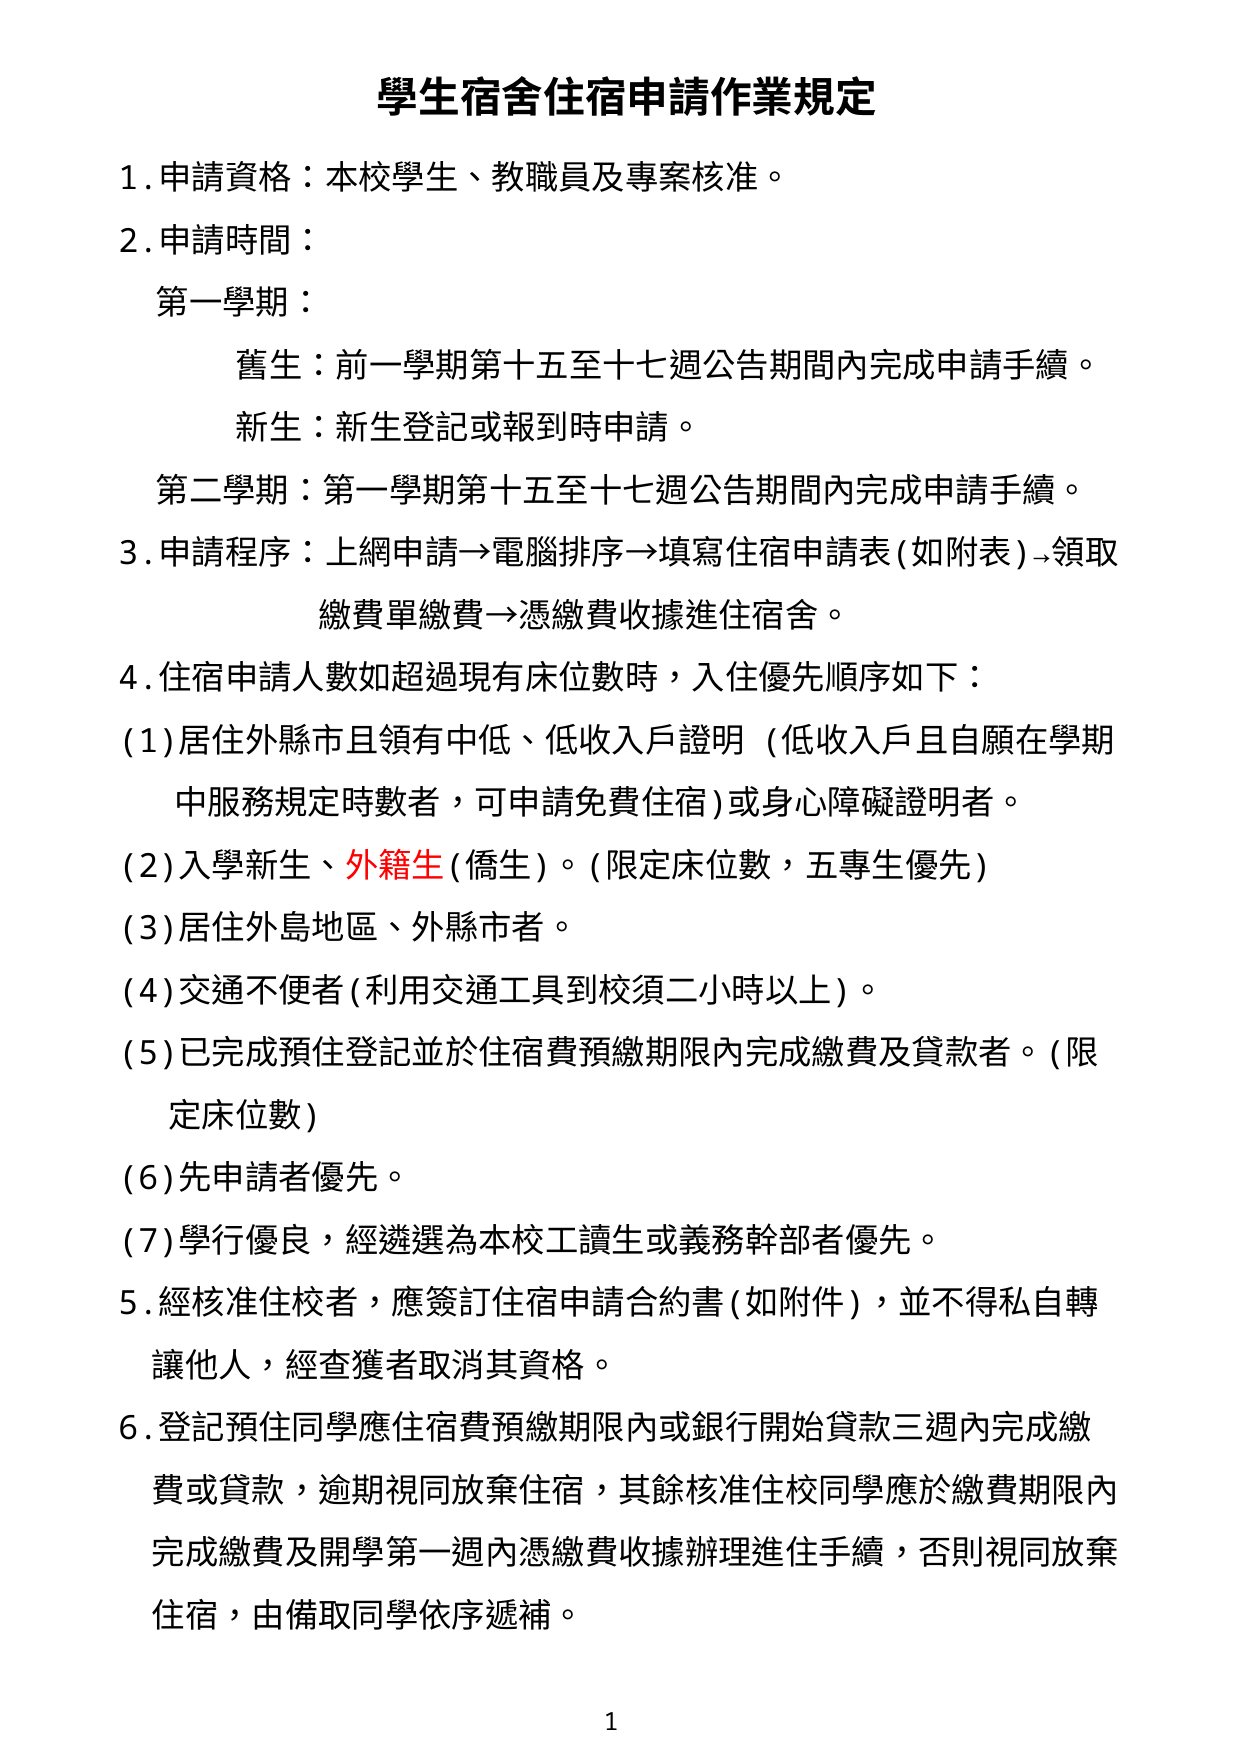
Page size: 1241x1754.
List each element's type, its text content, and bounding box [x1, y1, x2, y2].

text 5.經核准住校者，應簽訂住宿申請合約書(如附件)，並不得私自轉讓他人，經查獲者取消其資格。 [118, 1259, 1122, 1384]
text (2)入學新生、外籍生(僑生)。(限定床位數，五專生優先) [118, 821, 1122, 884]
text 1.申請資格：本校學生、教職員及專案核准。 [118, 134, 1122, 196]
text (1)居住外縣市且領有中低、低收入戶證明 (低收入戶且自願在學期中服務規定時數者，可申請免費住宿)或身心障礙證明者。 [118, 696, 1122, 821]
text 4.住宿申請人數如超過現有床位數時，入住優先順序如下： [118, 634, 1122, 696]
text 第二學期：第一學期第十五至十七週公告期間內完成申請手續。 [156, 446, 1122, 509]
text 6.登記預住同學應住宿費預繳期限內或銀行開始貸款三週內完成繳費或貸款，逾期視同放棄住宿，其餘核准住校同學應於繳費期限內完成繳費及開學第一週內憑繳費收據辦理進住手續，否則視同放棄住宿，由備取同學依序遞補。 [118, 1384, 1122, 1634]
text 3.申請程序：上網申請→電腦排序→填寫住宿申請表(如附表)→領取繳費單繳費→憑繳費收據進住宿舍。 [118, 509, 1122, 634]
text (5)已完成預住登記並於住宿費預繳期限內完成繳費及貸款者。(限定床位數) [118, 1009, 1122, 1134]
text (6)先申請者優先。 [118, 1134, 1122, 1196]
text 舊生：前一學期第十五至十七週公告期間內完成申請手續。 [156, 321, 1122, 384]
text (4)交通不便者(利用交通工具到校須二小時以上)。 [118, 946, 1122, 1009]
text 2.申請時間： [118, 196, 1122, 259]
text 學生宿舍住宿申請作業規定 [118, 52, 1122, 115]
text (3)居住外島地區、外縣市者。 [118, 884, 1122, 946]
text 新生：新生登記或報到時申請。 [156, 384, 1122, 446]
text (7)學行優良，經遴選為本校工讀生或義務幹部者優先。 [118, 1196, 1122, 1259]
text 第一學期： [156, 259, 1122, 321]
